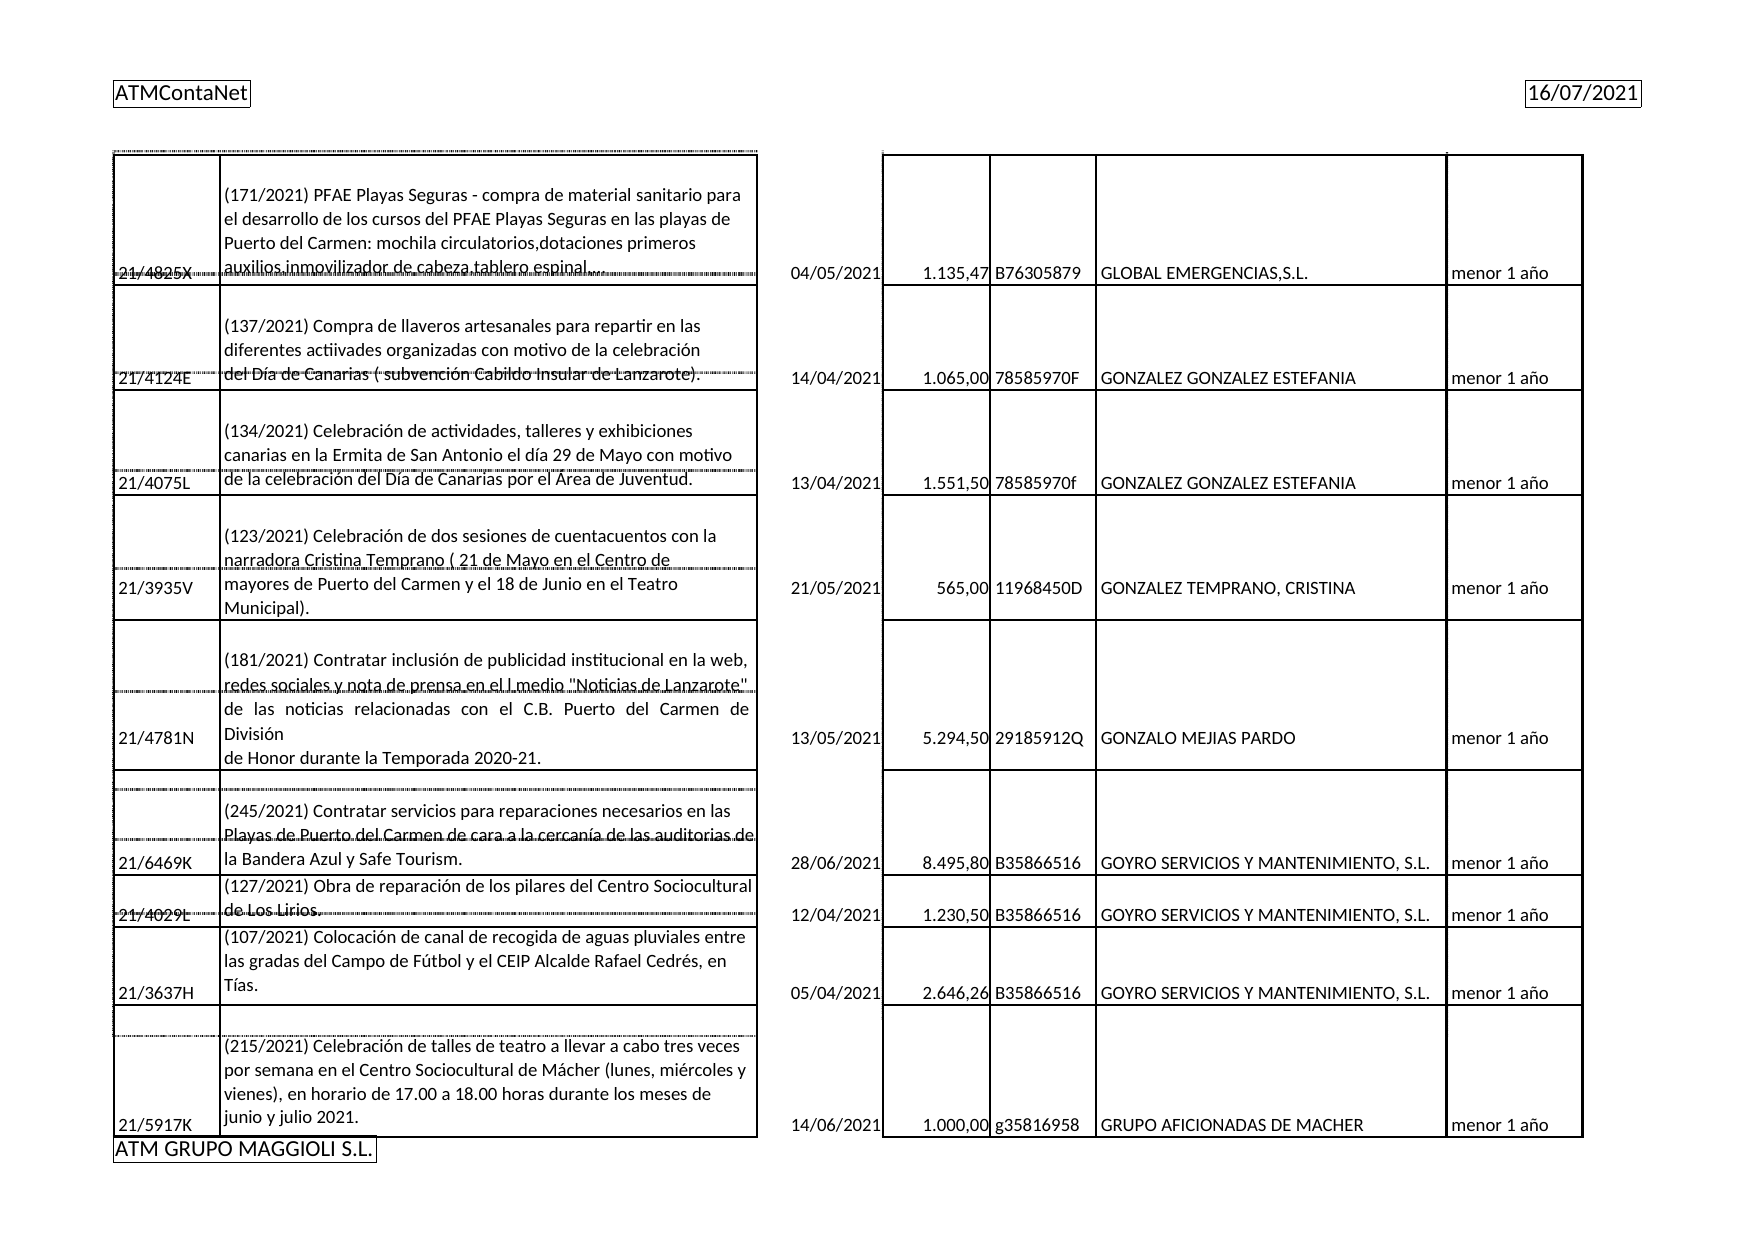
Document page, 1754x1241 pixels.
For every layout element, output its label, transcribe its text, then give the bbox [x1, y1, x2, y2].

table_cell (245/2021) Contratar servicios para reparaciones necesarios en las Playas de Puerto del Carmen de cara a la cercanía de las auditorias de la Bandera Azul y Safe Tourism. [221, 771, 756, 788]
table_cell [115, 771, 219, 788]
table_cell 1.000,00 [884, 1006, 989, 1136]
table_cell menor 1 año [1449, 876, 1581, 926]
table_cell 13/04/2021 [758, 389, 881, 494]
table_cell 1.065,00 [884, 286, 989, 389]
table_cell 8.495,80 [884, 771, 989, 874]
table_cell GONZALO MEJIAS PARDO [1097, 621, 1445, 769]
table_cell 78585970f [991, 391, 1095, 494]
table_cell (134/2021) Celebración de actividades, talleres y exhibiciones canarias en la Ermita de San Antonio el día 29 de Mayo con motivo [221, 391, 756, 469]
table_cell 565,00 [884, 496, 989, 619]
table_header 1.135,47 [884, 156, 989, 284]
table_cell de la celebración del Día de Canarias por el Área de Juventud. [221, 472, 756, 494]
table_cell menor 1 año [1449, 621, 1581, 769]
table_cell B35866516 [991, 876, 1095, 926]
table_cell mayores de Puerto del Carmen y el 18 de Junio en el Teatro Municipal). [221, 570, 756, 619]
table_cell 21/3935V [115, 570, 219, 619]
table_cell (137/2021) Compra de llaveros artesanales para repartir en las diferentes actiivades organizadas con motivo de la celebración del Día de Canarias ( subvención Cabildo Insular de Lanzarote). [221, 374, 756, 389]
table_cell 2.646,26 [884, 928, 989, 1004]
table_cell g35816958 [991, 1006, 1095, 1136]
table_cell GOYRO SERVICIOS Y MANTENIMIENTO, S.L. [1097, 928, 1445, 1004]
table_cell 5.294,50 [884, 621, 989, 769]
table_header B76305879 [991, 156, 1095, 284]
table_cell 21/5917K [115, 1037, 219, 1135]
table_cell 13/05/2021 [758, 619, 881, 769]
table_cell [115, 621, 219, 690]
table_cell 21/4029L [115, 876, 219, 912]
table_header 21/4825X [115, 156, 219, 272]
table_cell 21/4075L [115, 472, 219, 494]
table_cell B35866516 [991, 928, 1095, 1004]
table_cell GONZALEZ TEMPRANO, CRISTINA [1097, 496, 1445, 619]
table_cell 14/04/2021 [758, 284, 881, 389]
table_cell (245/2021) Contratar servicios para reparaciones necesarios en las Playas de Puerto del Carmen de cara a la cercanía de las auditorias de la Bandera Azul y Safe Tourism. [221, 791, 756, 838]
table_cell [115, 496, 219, 567]
table_cell 21/05/2021 [758, 494, 881, 619]
table_cell 28/06/2021 [758, 769, 881, 874]
table_cell GOYRO SERVICIOS Y MANTENIMIENTO, S.L. [1097, 876, 1445, 926]
table_cell [221, 1006, 756, 1035]
table_cell 1.551,50 [884, 391, 989, 494]
table_cell 78585970F [991, 286, 1095, 389]
table_cell menor 1 año [1448, 1006, 1581, 1136]
table_cell menor 1 año [1449, 771, 1581, 874]
table_cell (137/2021) Compra de llaveros artesanales para repartir en las diferentes actiivades organizadas con motivo de la celebración del Día de Canarias ( subvención Cabildo Insular de Lanzarote). [221, 286, 756, 371]
table_cell menor 1 año [1449, 391, 1581, 494]
table_cell B35866516 [991, 771, 1095, 874]
table_cell 21/4124E [115, 374, 219, 389]
table_cell 12/04/2021 [758, 874, 881, 926]
table_cell (245/2021) Contratar servicios para reparaciones necesarios en las Playas de Puerto del Carmen de cara a la cercanía de las auditorias de la Bandera Azul y Safe Tourism. [221, 841, 756, 874]
table_cell 21/4029L [115, 915, 219, 926]
table_cell (123/2021) Celebración de dos sesiones de cuentacuentos con la narradora Cristina Temprano ( 21 de Mayo en el Centro de [221, 496, 756, 567]
table_header menor 1 año [1449, 156, 1581, 284]
table_cell [115, 391, 219, 469]
table_cell menor 1 año [1449, 286, 1581, 389]
table_cell [115, 286, 219, 371]
table_cell 11968450D [991, 496, 1095, 619]
table_cell (181/2021) Contratar inclusión de publicidad institucional en la web, redes sociales y nota de prensa en el l medio "Noticias de Lanzarote" [221, 621, 756, 690]
table_cell [115, 791, 219, 838]
table_cell [115, 1006, 219, 1035]
table_cell (215/2021) Celebración de talles de teatro a llevar a cabo tres veces por semana en el Centro Sociocultural de Mácher (lunes, miércoles y vienes), en horario de 17.00 a 18.00 horas durante los meses de junio y julio 2021. [221, 1037, 756, 1136]
table_cell 1.230,50 [884, 876, 989, 926]
table_cell 21/4781N [115, 693, 219, 769]
table_cell 05/04/2021 [758, 926, 881, 1004]
table_header (171/2021) PFAE Playas Seguras - compra de material sanitario para el desarrollo de los cursos del PFAE Playas Seguras en las playas de Puerto del Carmen: mochila circulatorios,dotaciones primeros auxilios,inmovilizador de cabeza,tablero espinal,... [221, 156, 756, 272]
table_cell 21/6469K [115, 841, 219, 874]
table_header 04/05/2021 [758, 154, 881, 284]
table_cell (127/2021) Obra de reparación de los pilares del Centro Sociocultural de Los Lirios. [221, 876, 756, 912]
table_cell GONZALEZ GONZALEZ ESTEFANIA [1097, 391, 1445, 494]
table_cell (127/2021) Obra de reparación de los pilares del Centro Sociocultural de Los Lirios. [221, 915, 756, 926]
table_cell menor 1 año [1449, 928, 1581, 1004]
table_cell GRUPO AFICIONADAS DE MACHER [1097, 1006, 1445, 1136]
table_cell de las noticias relacionadas con el C.B. Puerto del Carmen de División de Honor durante la Temporada 2020-21. [221, 693, 756, 769]
table_header GLOBAL EMERGENCIAS,S.L. [1097, 156, 1445, 284]
table_cell menor 1 año [1449, 496, 1581, 619]
table_cell 21/3637H [115, 928, 219, 1004]
table_cell GONZALEZ GONZALEZ ESTEFANIA [1097, 286, 1445, 389]
table_cell 29185912Q [991, 621, 1095, 769]
table_cell 14/06/2021 [758, 1004, 882, 1136]
table_cell GOYRO SERVICIOS Y MANTENIMIENTO, S.L. [1097, 771, 1445, 874]
table_cell (107/2021) Colocación de canal de recogida de aguas pluviales entre las gradas del Campo de Fútbol y el CEIP Alcalde Rafael Cedrés, en Tías. [221, 928, 756, 1004]
table_header 21/4825X [115, 276, 219, 284]
